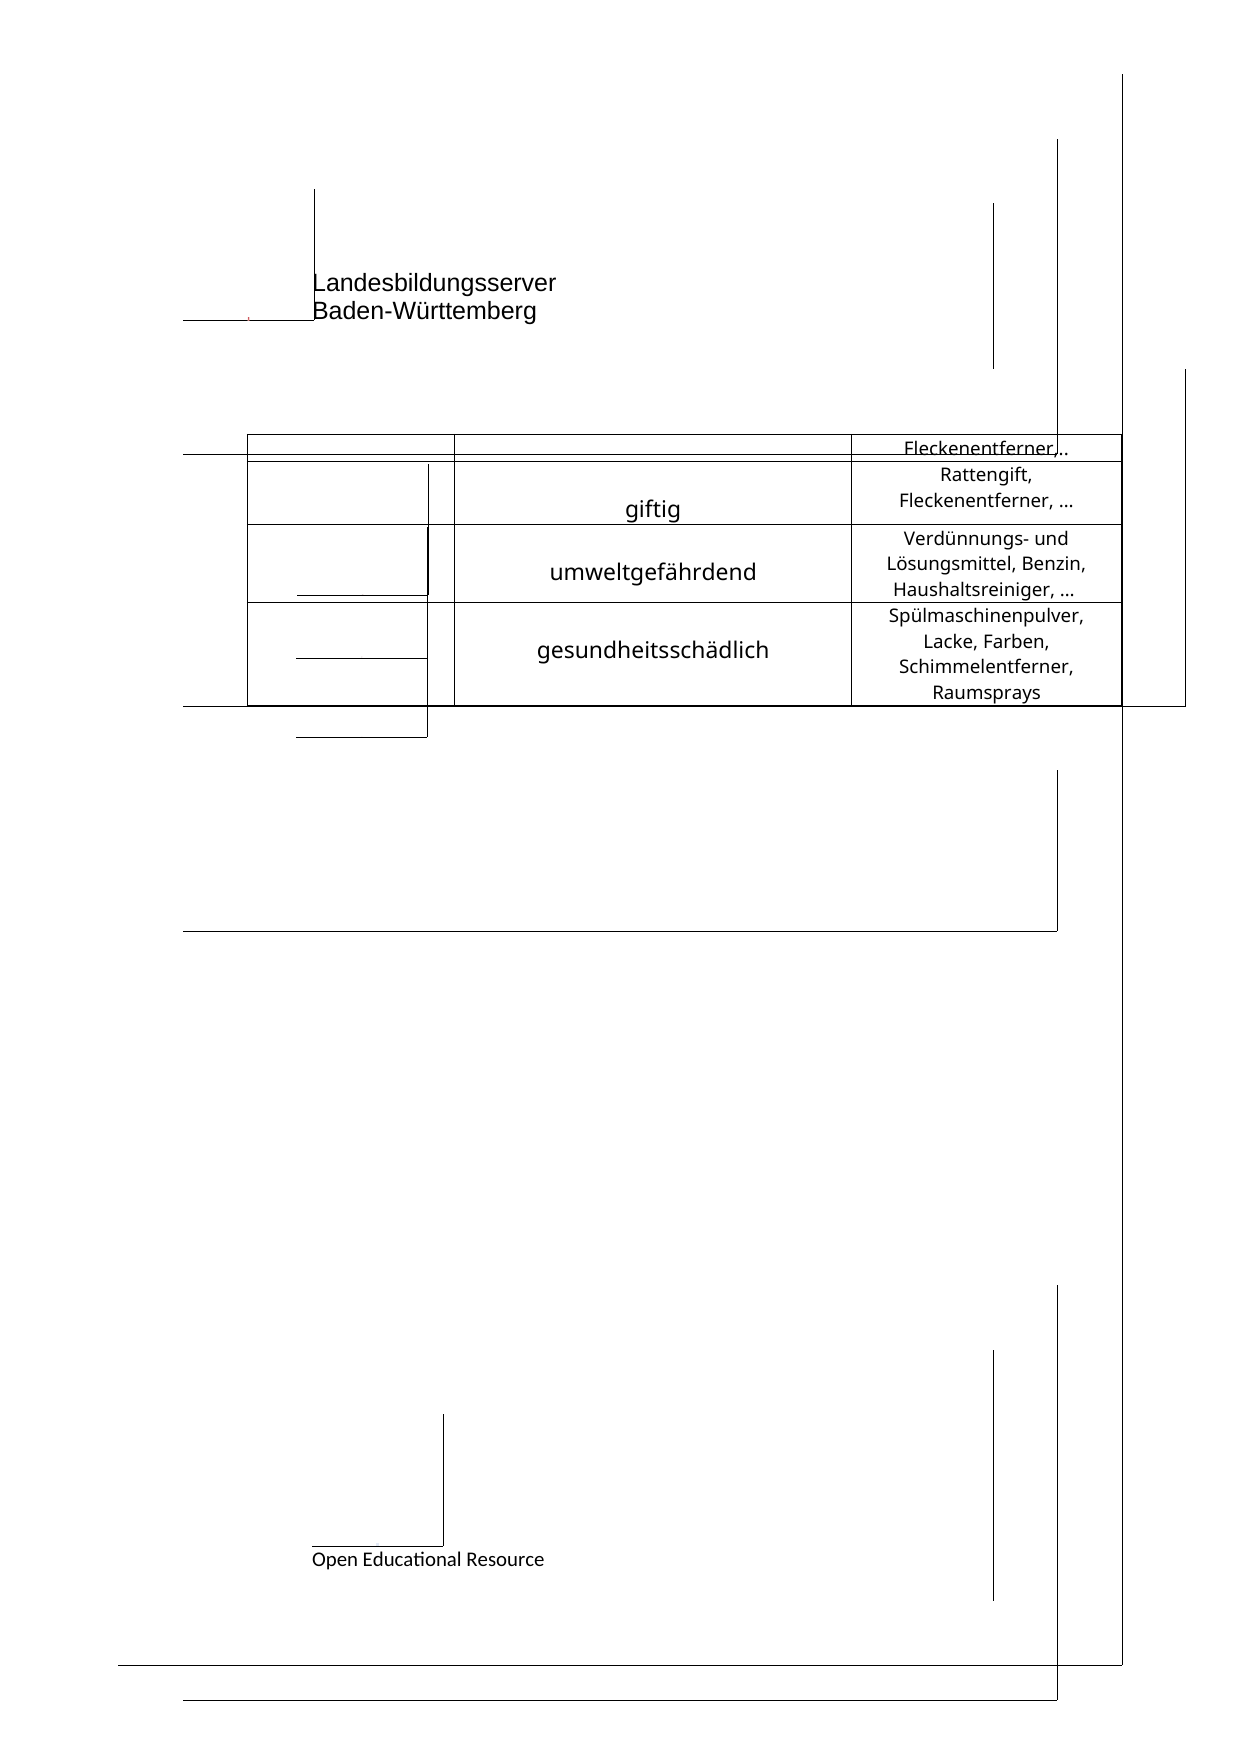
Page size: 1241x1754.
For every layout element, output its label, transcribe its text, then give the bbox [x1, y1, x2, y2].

table_cell giftig [455, 462, 851, 524]
table_cell Spülmaschinenpulver, Lacke, Farben, Schimmelentferner, Raumsprays [852, 603, 1121, 705]
table_cell [248, 435, 454, 461]
table_cell [428, 525, 454, 602]
table_cell Verdünnungs- und Lösungsmittel, Benzin, Haushaltsreiniger, … [852, 525, 1121, 602]
table_cell [248, 525, 428, 602]
table_cell [455, 435, 851, 461]
table_cell [248, 462, 454, 524]
table_cell Rattengift, Fleckenentferner, … [852, 462, 1121, 524]
table_cell [248, 603, 427, 705]
table_cell umweltgefährdend [455, 525, 851, 602]
table_cell gesundheitsschädlich [455, 603, 851, 705]
table_cell Fleckenentferner,.. [852, 435, 1121, 461]
table_cell [428, 603, 454, 705]
